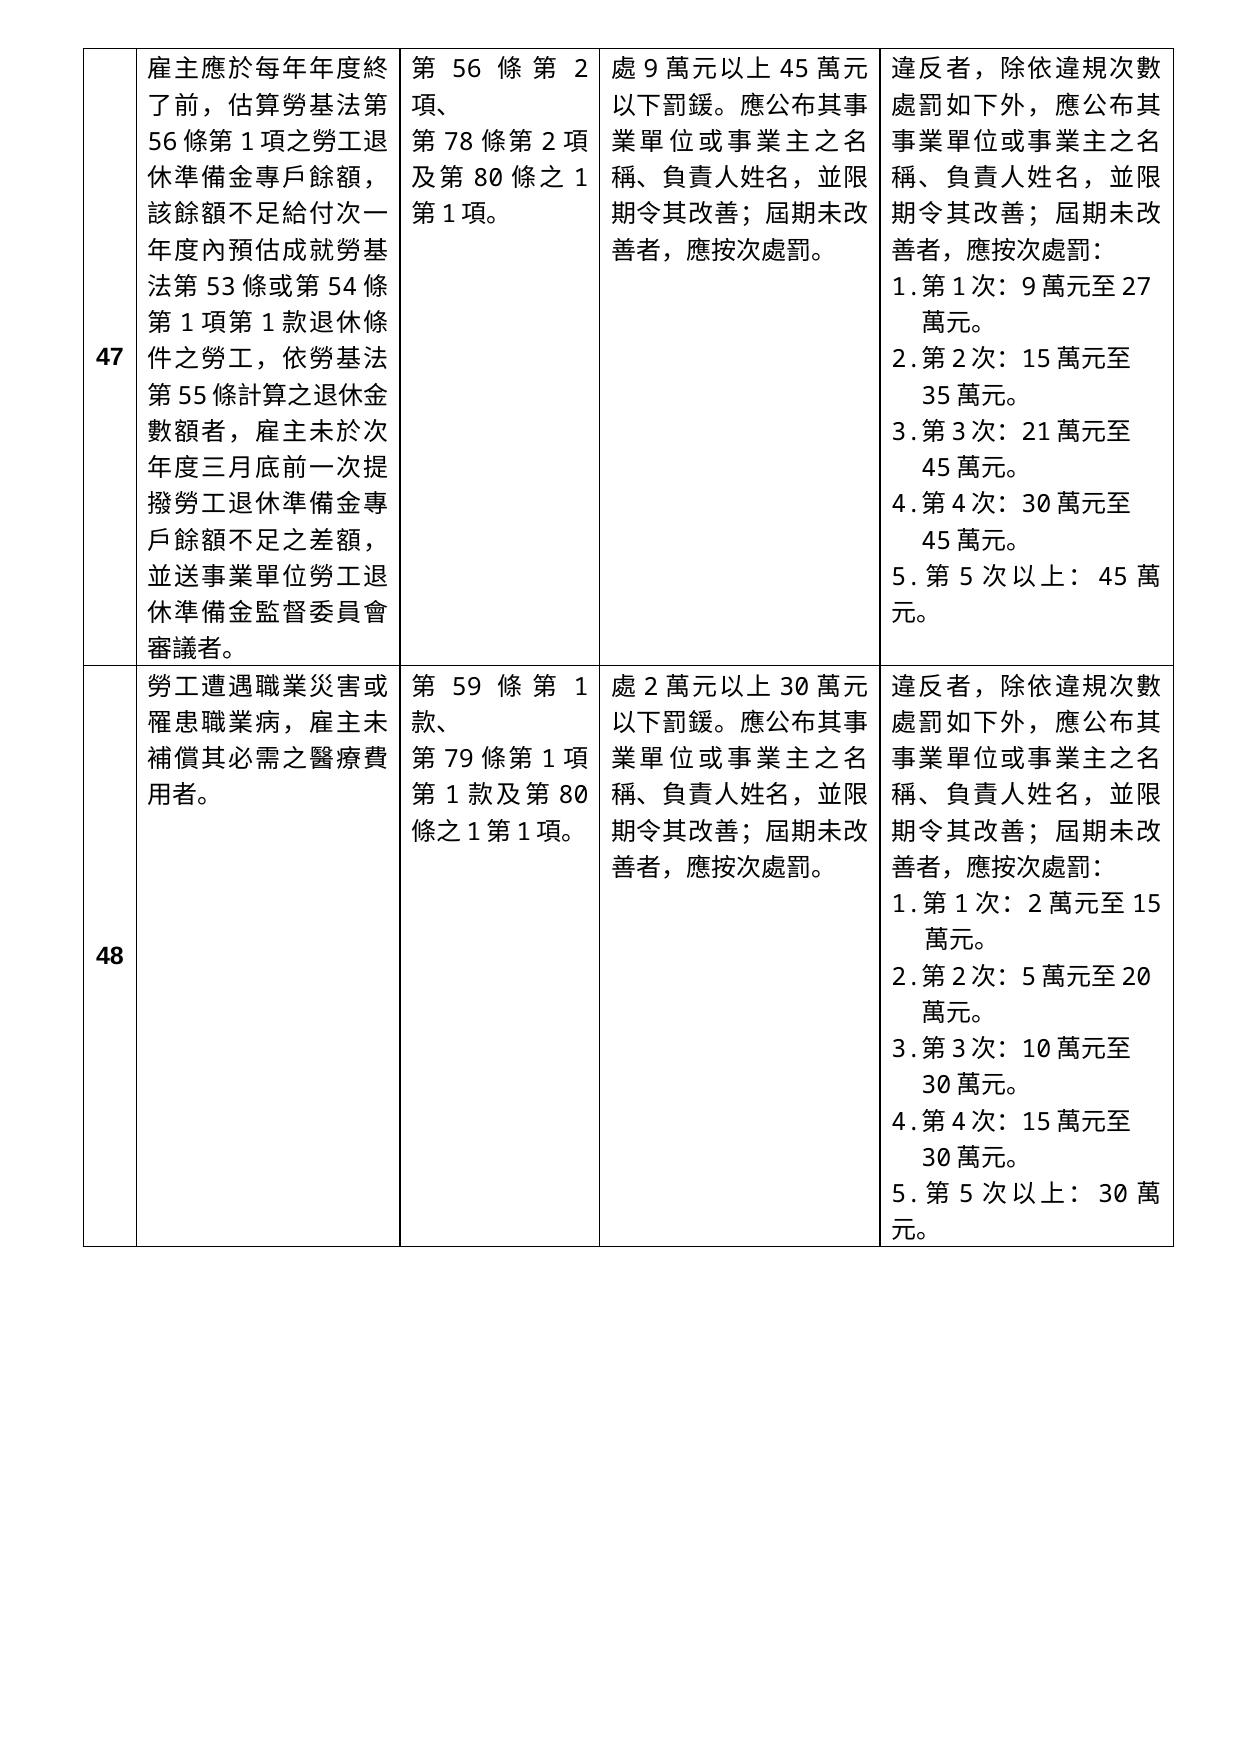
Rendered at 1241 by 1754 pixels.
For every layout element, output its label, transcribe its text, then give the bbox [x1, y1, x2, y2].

table_cell 雇主應於每年年度終了前，估算勞基法第56條第1項之勞工退休準備金專戶餘額，該餘額不足給付次一年度內預估成就勞基法第53條或第54條第1項第1款退休條件之勞工，依勞基法第55條計算之退休金數額者，雇主未於次年度三月底前一次提撥勞工退休準備金專戶餘額不足之差額，並送事業單位勞工退休準備金監督委員會審議者。 [137, 49, 399, 665]
table_cell 違反者，除依違規次數處罰如下外，應公布其事業單位或事業主之名稱、負責人姓名，並限期令其改善；屆期未改善者，應按次處罰： 1.第1次：9萬元至27 萬元。 2.第2次：15萬元至 35萬元。 3.第3次：21萬元至 45萬元。 4.第4次：30萬元至 45萬元。 5.第5次以上：45萬元。 [881, 49, 1173, 665]
table_cell 處2萬元以上30萬元以下罰鍰。應公布其事業單位或事業主之名稱、負責人姓名，並限期令其改善；屆期未改善者，應按次處罰。 [600, 666, 879, 1246]
table_cell 48 [84, 666, 136, 1246]
table_cell 違反者，除依違規次數處罰如下外，應公布其事業單位或事業主之名稱、負責人姓名，並限期令其改善；屆期未改善者，應按次處罰： 1.第1次：2萬元至15萬元。 2.第2次：5萬元至20 萬元。 3.第3次：10萬元至 30萬元。 4.第4次：15萬元至 30萬元。 5.第5次以上：30萬元。 [881, 666, 1173, 1246]
table_cell 第59條第1款、 第79條第1項第1款及第80條之1第1項。 [401, 666, 599, 1246]
table_cell 第56條第2項、 第78條第2項及第80條之1第1項。 [401, 49, 599, 665]
table_cell 47 [84, 49, 136, 665]
table_cell 處9萬元以上45萬元以下罰鍰。應公布其事業單位或事業主之名稱、負責人姓名，並限期令其改善；屆期未改善者，應按次處罰。 [600, 49, 879, 665]
table_cell 勞工遭遇職業災害或罹患職業病，雇主未補償其必需之醫療費用者。 [137, 666, 399, 1246]
